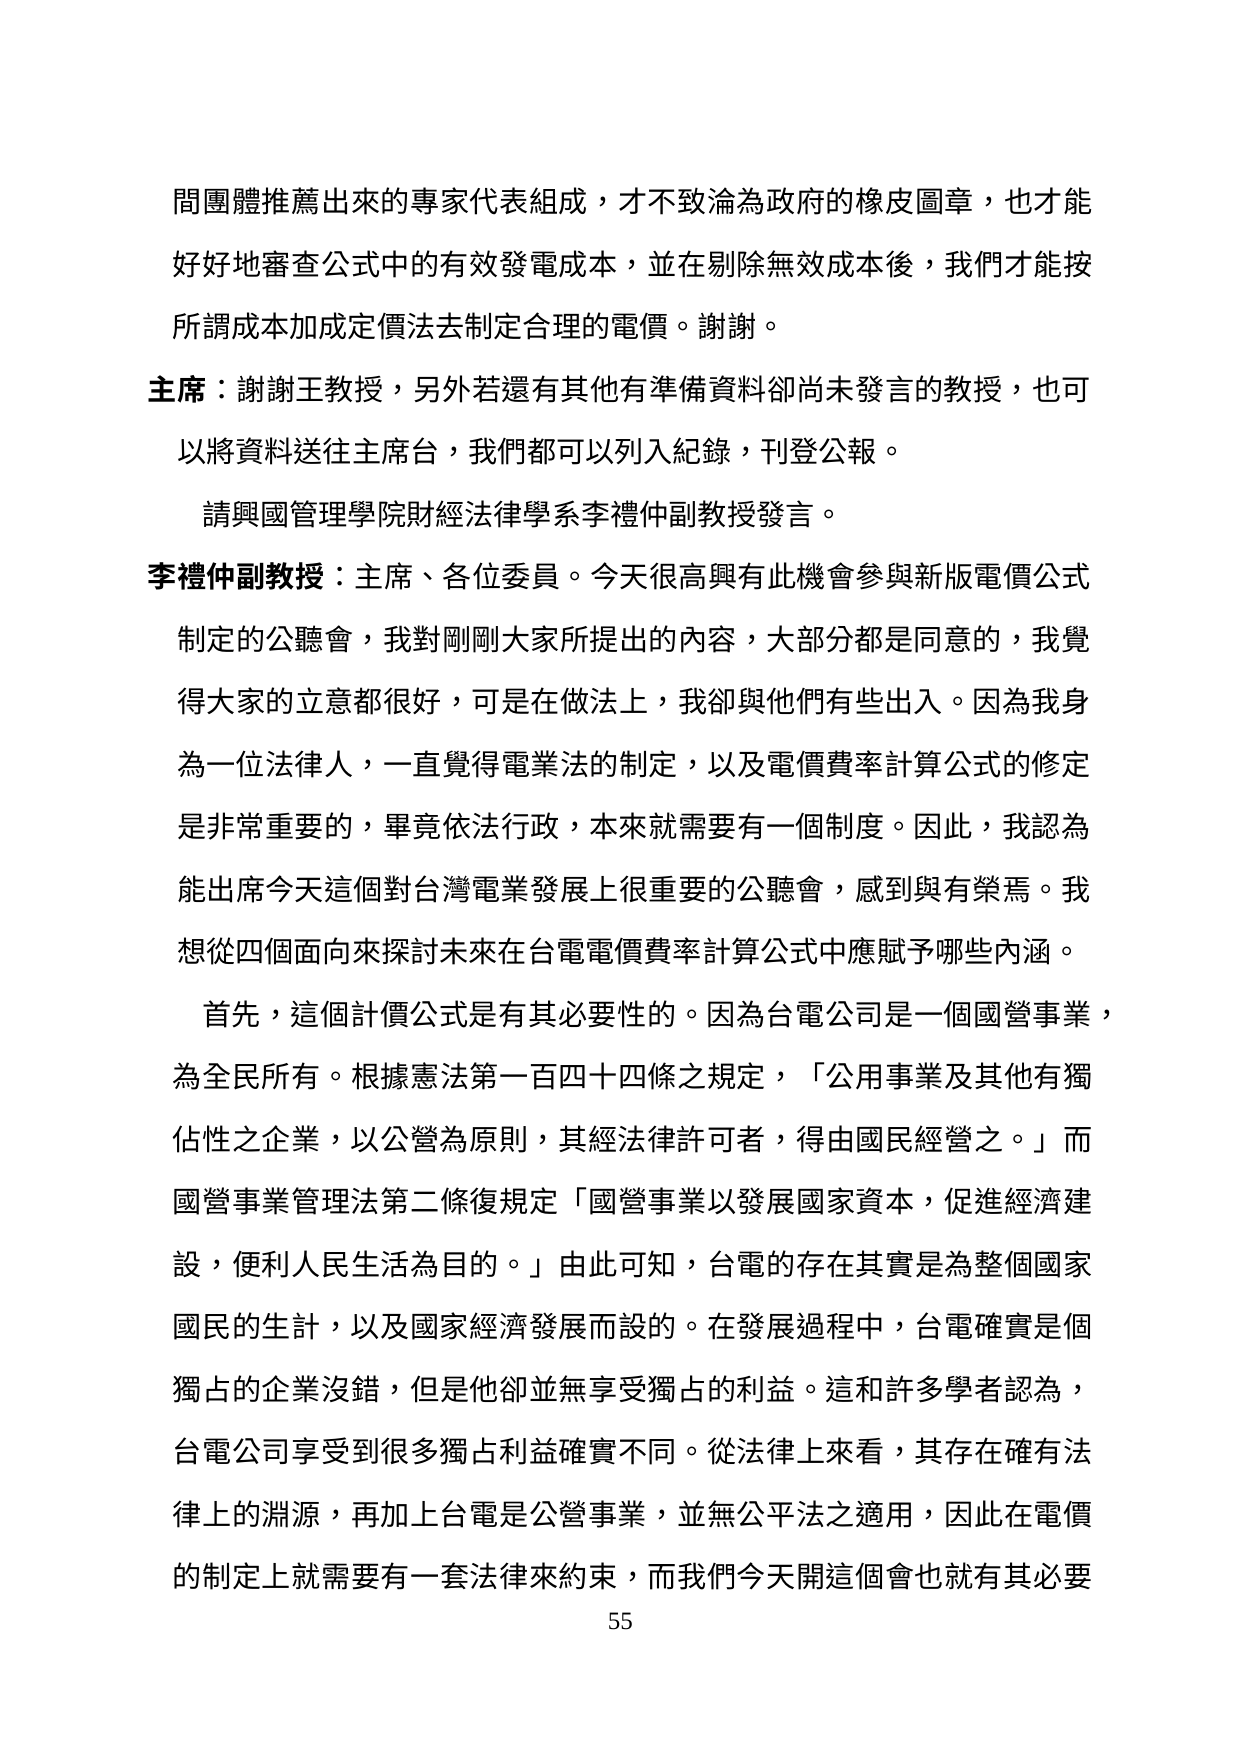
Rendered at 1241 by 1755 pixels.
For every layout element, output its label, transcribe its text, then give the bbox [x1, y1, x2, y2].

text 李禮仲副教授：主席、各位委員。今天很高興有此機會參與新版電價公式制定的公聽會，我對剛剛大家所提出的內容，大部分都是同意的，我覺得大家的立意都很好，可是在做法上，我卻與他們有些出入。因為我身為一位法律人，一直覺得電業法的制定，以及電價費率計算公式的修定是非常重要的，畢竟依法行政，本來就需要有一個制度。因此，我認為能出席今天這個對台灣電業發展上很重要的公聽會，感到與有榮焉。我想從四個面向來探討未來在台電電價費率計算公式中應賦予哪些內涵。 [148, 533, 1093, 971]
text 首先，這個計價公式是有其必要性的。因為台電公司是一個國營事業，為全民所有。根據憲法第一百四十四條之規定，「公用事業及其他有獨佔性之企業，以公營為原則，其經法律許可者，得由國民經營之。」而國營事業管理法第二條復規定「國營事業以發展國家資本，促進經濟建設，便利人民生活為目的。」由此可知，台電的存在其實是為整個國家國民的生計，以及國家經濟發展而設的。在發展過程中，台電確實是個獨占的企業沒錯，但是他卻並無享受獨占的利益。這和許多學者認為，台電公司享受到很多獨占利益確實不同。從法律上來看，其存在確有法律上的淵源，再加上台電是公營事業，並無公平法之適用，因此在電價的制定上就需要有一套法律來約束，而我們今天開這個會也就有其必要性。 [173, 971, 1093, 1596]
text 間團體推薦出來的專家代表組成，才不致淪為政府的橡皮圖章，也才能好好地審查公式中的有效發電成本，並在剔除無效成本後，我們才能按所謂成本加成定價法去制定合理的電價。謝謝。 [173, 158, 1093, 346]
text 主席：謝謝王教授，另外若還有其他有準備資料卻尚未發言的教授，也可以將資料送往主席台，我們都可以列入紀錄，刊登公報。 [148, 346, 1093, 471]
text 請興國管理學院財經法律學系李禮仲副教授發言。 [173, 471, 1093, 533]
